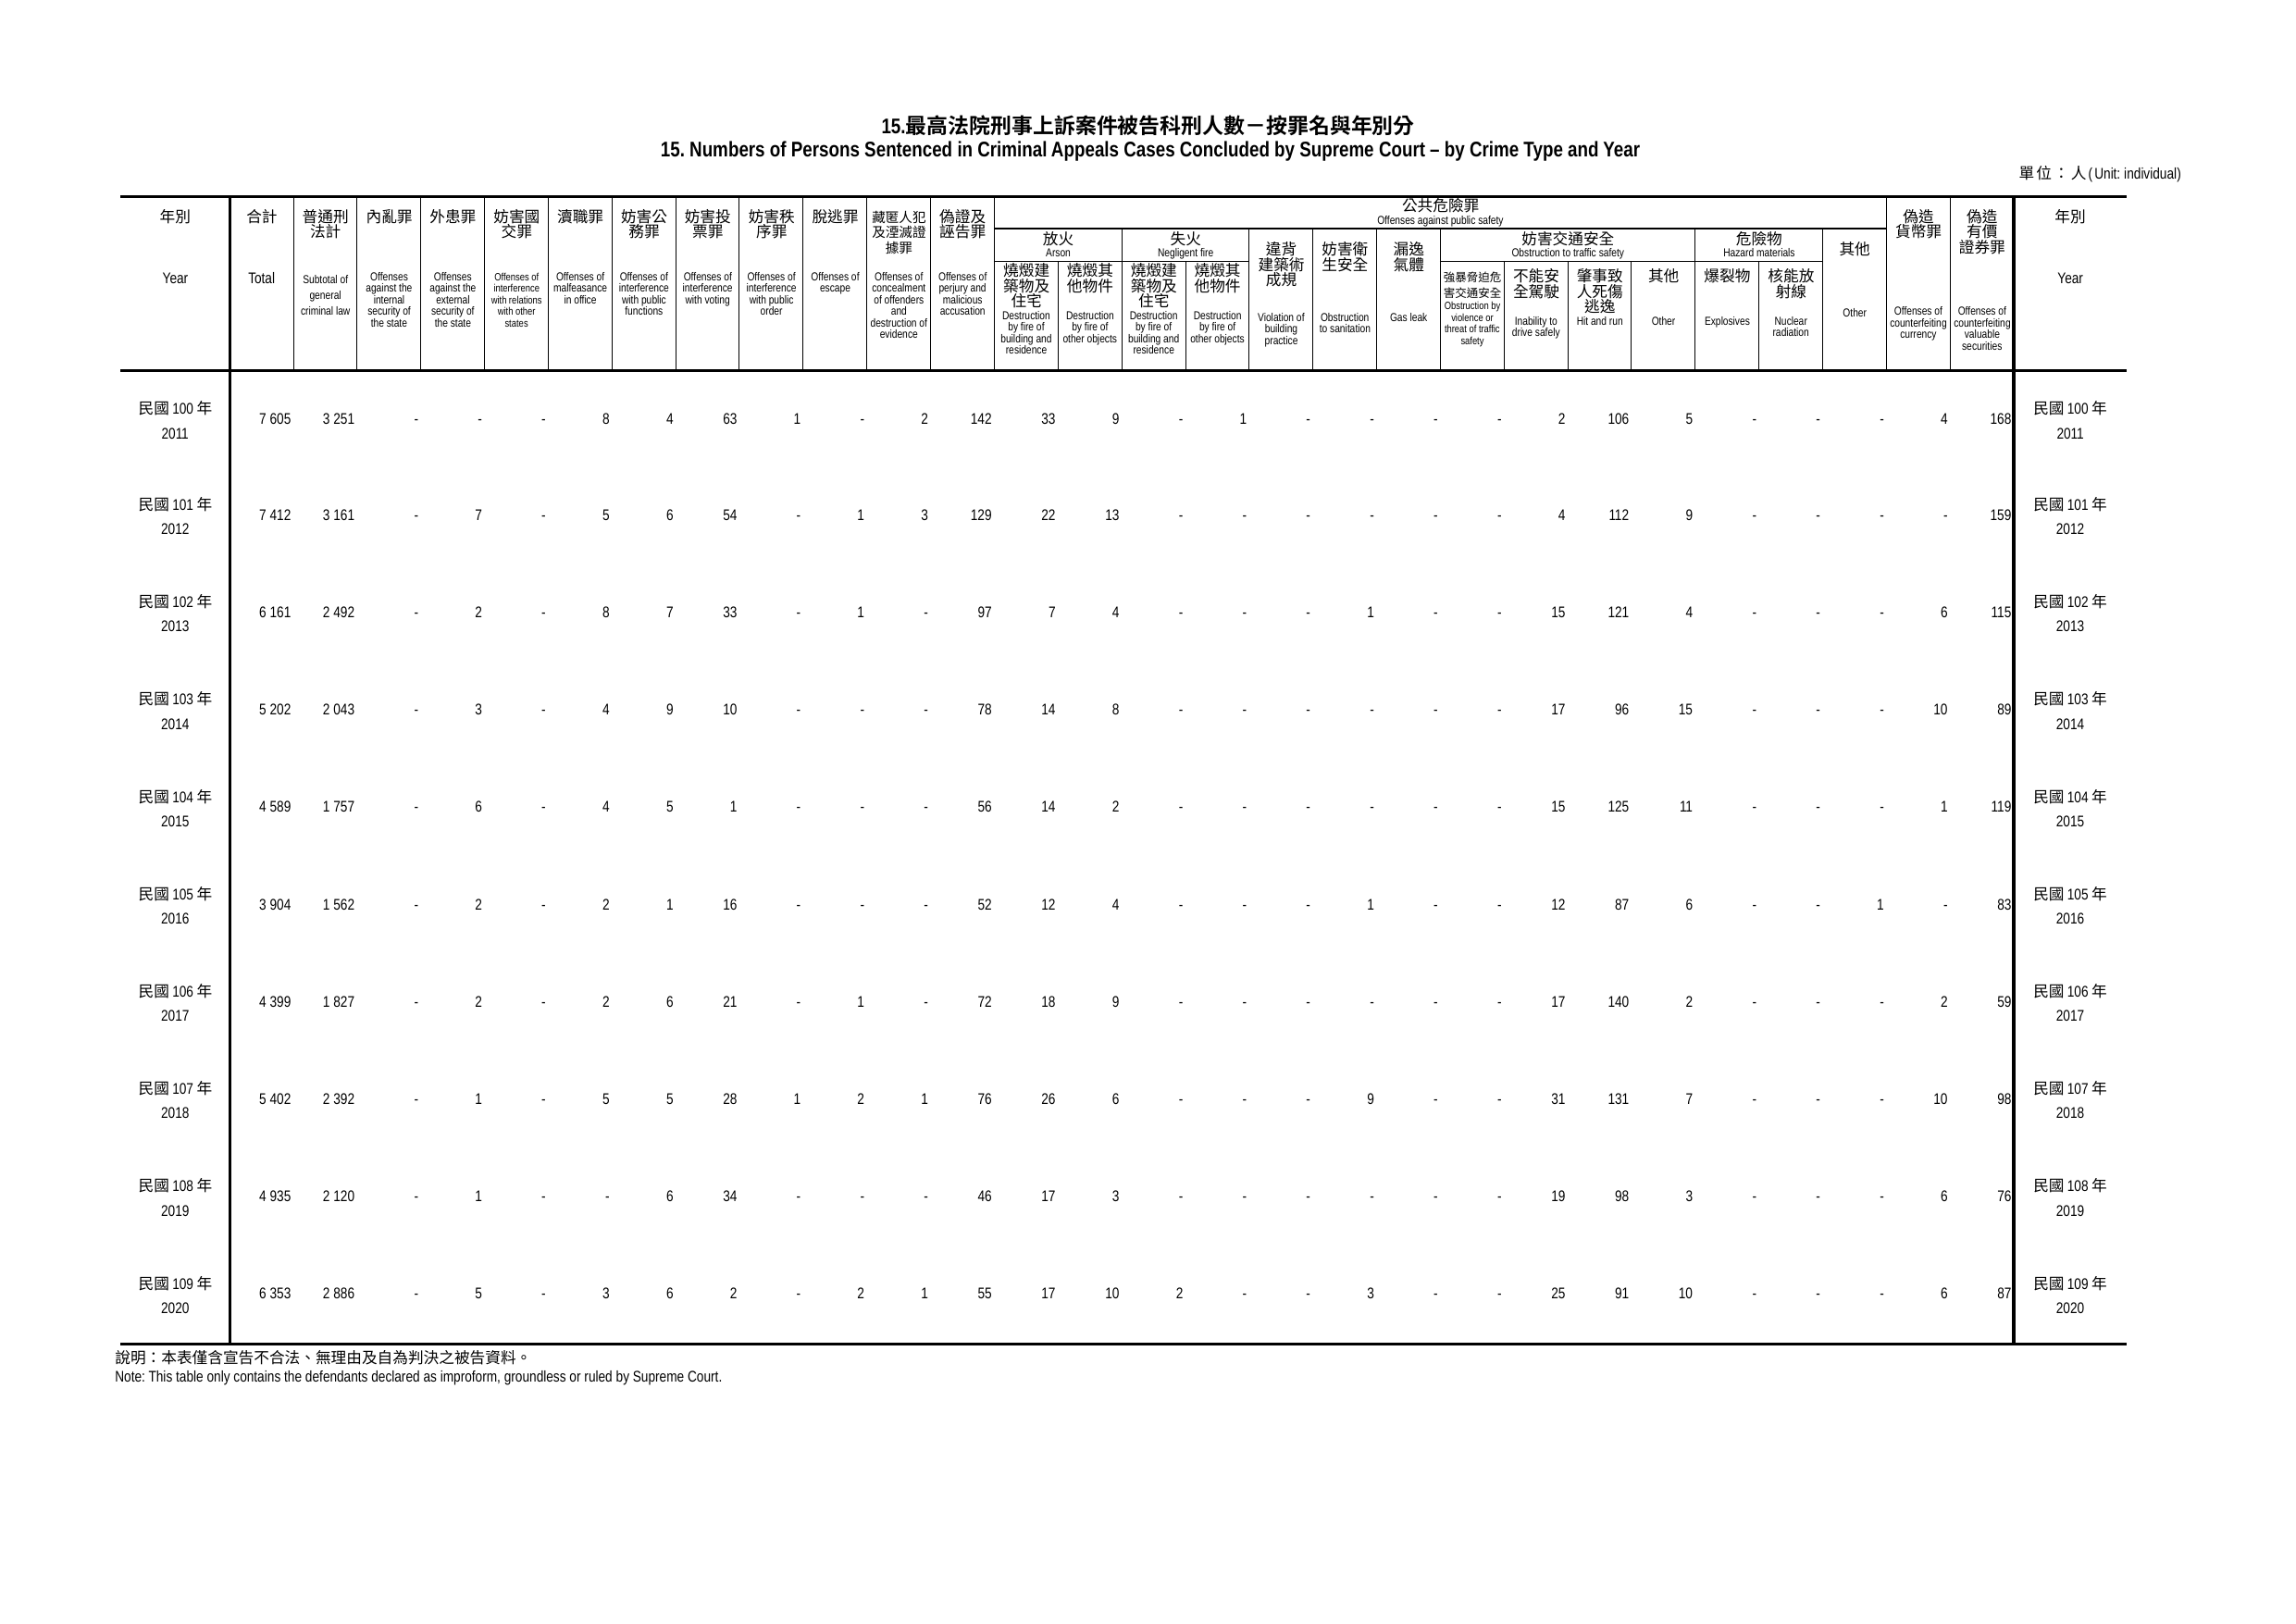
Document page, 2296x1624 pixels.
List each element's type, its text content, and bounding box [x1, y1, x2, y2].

table_cell 2 [803, 1050, 867, 1147]
table_cell - [1440, 1245, 1504, 1343]
table_cell 131 [1568, 1050, 1632, 1147]
table_cell 8 [1058, 661, 1122, 758]
table_cell 1 [1313, 564, 1376, 661]
table_cell 6 [612, 466, 676, 564]
table_cell - [357, 758, 421, 855]
table_cell 17 [1504, 661, 1568, 758]
table_cell - [1185, 953, 1249, 1050]
table_cell - [1249, 661, 1313, 758]
table_header 年別 Year [2016, 198, 2127, 368]
table_cell 7 [421, 466, 484, 564]
table_cell 2 [1504, 372, 1568, 466]
table_cell 2 [549, 856, 612, 953]
table_cell - [1695, 1245, 1759, 1343]
table_cell - [803, 661, 867, 758]
table_cell - [357, 1245, 421, 1343]
table_cell - [1695, 372, 1759, 466]
table_cell 31 [1504, 1050, 1568, 1147]
table_cell - [1440, 1147, 1504, 1245]
table_cell 89 [1950, 661, 2012, 758]
table_cell - [1695, 953, 1759, 1050]
table_cell 10 [1632, 1245, 1695, 1343]
table_cell 96 [1568, 661, 1632, 758]
table_cell 4 [1632, 564, 1695, 661]
table_cell 76 [1950, 1147, 2012, 1245]
table_cell - [1249, 953, 1313, 1050]
table_header 偽造 有價 證券罪 Offenses of counterfeiting valuable securities [1951, 198, 2012, 368]
table_cell 98 [1950, 1050, 2012, 1147]
table_cell 危險物 Hazard materials [1695, 229, 1822, 261]
table_cell - [1823, 466, 1886, 564]
table_header 脫逃罪 Offenses of escape [803, 198, 866, 368]
table_cell - [1823, 1050, 1886, 1147]
table_cell 4 [549, 661, 612, 758]
table_cell 4 [1058, 564, 1122, 661]
table_cell 1 [1313, 856, 1376, 953]
table_header 普通刑法計 Subtotal of general criminal law [294, 198, 356, 368]
table_cell 6 [612, 1147, 676, 1245]
table_cell 民國106年 2017 [2016, 953, 2127, 1050]
table_cell 1 [676, 758, 739, 855]
table_cell 78 [931, 661, 994, 758]
table_header 年別 Year [120, 198, 229, 368]
table_cell - [1313, 758, 1376, 855]
table_cell 其他 Other [1632, 262, 1694, 368]
table_cell - [1440, 661, 1504, 758]
table_cell - [1122, 953, 1185, 1050]
table_cell 46 [931, 1147, 994, 1245]
table_cell 14 [994, 758, 1058, 855]
table_cell - [1377, 1245, 1440, 1343]
table_cell - [485, 372, 548, 466]
table_cell 16 [676, 856, 739, 953]
table_cell 11 [1632, 758, 1695, 855]
table_cell - [867, 1147, 931, 1245]
table_cell - [1377, 372, 1440, 466]
table_cell - [1440, 953, 1504, 1050]
table_cell 4 [1886, 372, 1950, 466]
table_cell 民國107年 2018 [2016, 1050, 2127, 1147]
table_cell - [867, 564, 931, 661]
text 15. Numbers of Persons Sentenced in Criminal Appeals Cases Concluded by Supreme Court – by Crime Type and Year [115, 140, 2186, 161]
table_cell - [1823, 1245, 1886, 1343]
table_cell - [803, 372, 867, 466]
table_header 內亂罪 Offenses against the internal security of the state [357, 198, 420, 368]
table_cell 民國102年 2013 [120, 564, 229, 661]
table_cell 4 [1504, 466, 1568, 564]
table_cell 10 [1058, 1245, 1122, 1343]
table_cell - [1249, 564, 1313, 661]
table_cell 5 [421, 1245, 484, 1343]
table_cell 2 492 [293, 564, 357, 661]
table_cell 7 [994, 564, 1058, 661]
table_cell - [739, 466, 803, 564]
table_cell - [485, 953, 548, 1050]
table_cell - [1440, 1050, 1504, 1147]
table_cell 17 [994, 1245, 1058, 1343]
table_cell - [1313, 953, 1376, 1050]
table_cell - [1185, 1050, 1249, 1147]
table_cell 2 [1886, 953, 1950, 1050]
table_cell 22 [994, 466, 1058, 564]
table_cell - [1759, 564, 1822, 661]
table_cell - [1185, 758, 1249, 855]
table_cell 6 [421, 758, 484, 855]
table_cell - [1823, 372, 1886, 466]
table_cell - [485, 758, 548, 855]
table_cell 1 [803, 466, 867, 564]
table_cell 7 [1632, 1050, 1695, 1147]
table_cell - [1313, 466, 1376, 564]
table_cell 168 [1950, 372, 2012, 466]
table_cell 2 886 [293, 1245, 357, 1343]
table_cell - [867, 758, 931, 855]
table_cell 5 [612, 1050, 676, 1147]
table_cell 6 [612, 1245, 676, 1343]
table_cell 民國104年 2015 [2016, 758, 2127, 855]
table_cell 民國100年 2011 [2016, 372, 2127, 466]
table_cell 民國105年 2016 [120, 856, 229, 953]
table_cell 1 [739, 372, 803, 466]
table_cell 2 043 [293, 661, 357, 758]
table_cell - [421, 372, 484, 466]
table_cell 119 [1950, 758, 2012, 855]
table_cell 民國103年 2014 [2016, 661, 2127, 758]
table_cell 強暴脅迫危害交通安全 Obstruction by violence or threat of traffic safety [1441, 262, 1504, 368]
table_cell 4 589 [231, 758, 293, 855]
table_cell - [485, 466, 548, 564]
table_cell 6 [1632, 856, 1695, 953]
table_cell - [739, 1245, 803, 1343]
table_cell 140 [1568, 953, 1632, 1050]
table_cell - [485, 1245, 548, 1343]
table_cell 4 399 [231, 953, 293, 1050]
table_cell - [803, 856, 867, 953]
table_cell 民國109年 2020 [2016, 1245, 2127, 1343]
table_cell 5 [549, 1050, 612, 1147]
table_cell - [1440, 372, 1504, 466]
table_cell 2 120 [293, 1147, 357, 1245]
table_cell 125 [1568, 758, 1632, 855]
table_cell 違背 建築術成規 Violation of building practice [1249, 229, 1312, 368]
table_cell 民國109年 2020 [120, 1245, 229, 1343]
table_cell 民國104年 2015 [120, 758, 229, 855]
table_cell 4 [1058, 856, 1122, 953]
table_cell 159 [1950, 466, 2012, 564]
table_cell 112 [1568, 466, 1632, 564]
table_cell - [1440, 856, 1504, 953]
table_cell 7 605 [231, 372, 293, 466]
table_cell 9 [1632, 466, 1695, 564]
table_cell 56 [931, 758, 994, 855]
table_cell - [1440, 564, 1504, 661]
table_cell 83 [1950, 856, 2012, 953]
table_cell - [357, 372, 421, 466]
table_cell 民國100年 2011 [120, 372, 229, 466]
table_cell 28 [676, 1050, 739, 1147]
table_cell 33 [994, 372, 1058, 466]
table_cell 2 [421, 856, 484, 953]
table_cell - [485, 661, 548, 758]
table_cell - [1249, 758, 1313, 855]
table_header 合計 Total [231, 198, 293, 368]
table_cell 9 [1058, 372, 1122, 466]
table_cell - [739, 758, 803, 855]
table_cell 民國106年 2017 [120, 953, 229, 1050]
table_cell - [485, 1147, 548, 1245]
table_cell - [867, 953, 931, 1050]
table_cell 失火 Negligent fire [1123, 229, 1248, 261]
table_cell 3 [1313, 1245, 1376, 1343]
table_cell - [1122, 661, 1185, 758]
table_header 妨害國交罪 Offenses of interference with relations with other states [485, 198, 548, 368]
table_header 偽造 貨幣罪 Offenses of counterfeiting currency [1887, 198, 1950, 368]
text Note: This table only contains the defendants declared as improform, groundless or ruled by Supreme Court. [115, 1368, 2186, 1385]
table_cell - [1377, 856, 1440, 953]
table_cell - [1185, 661, 1249, 758]
table_cell - [1759, 758, 1822, 855]
table_cell 98 [1568, 1147, 1632, 1245]
table_cell 19 [1504, 1147, 1568, 1245]
table_cell 6 [612, 953, 676, 1050]
table_header 藏匿人犯及湮滅證據罪 Offenses of concealment of offenders and destruction of evidence [867, 198, 930, 368]
table_cell 6 [1886, 564, 1950, 661]
table_cell 59 [1950, 953, 2012, 1050]
table_cell - [1695, 1147, 1759, 1245]
table_cell - [485, 1050, 548, 1147]
table_header 妨害公務罪 Offenses of interference with public functions [613, 198, 676, 368]
table_cell 5 402 [231, 1050, 293, 1147]
table_cell 6 353 [231, 1245, 293, 1343]
table_cell 33 [676, 564, 739, 661]
table_cell 5 [1632, 372, 1695, 466]
table_cell 民國108年 2019 [120, 1147, 229, 1245]
table_cell - [1249, 1147, 1313, 1245]
table_cell - [357, 856, 421, 953]
table_cell - [1185, 1245, 1249, 1343]
table_cell 12 [1504, 856, 1568, 953]
table_cell 91 [1568, 1245, 1632, 1343]
table_cell - [1440, 466, 1504, 564]
table_cell 1 [803, 564, 867, 661]
table_cell 2 [421, 953, 484, 1050]
table_cell 2 [676, 1245, 739, 1343]
table_cell 6 [1886, 1245, 1950, 1343]
table_cell - [1377, 1050, 1440, 1147]
table_cell - [1313, 372, 1376, 466]
table_cell - [1886, 466, 1950, 564]
table_cell 115 [1950, 564, 2012, 661]
table_cell 1 [1886, 758, 1950, 855]
table_cell - [1695, 466, 1759, 564]
table_cell - [1249, 1050, 1313, 1147]
table_cell 76 [931, 1050, 994, 1147]
table_cell 3 904 [231, 856, 293, 953]
table_cell - [357, 661, 421, 758]
table_cell - [1759, 1245, 1822, 1343]
table_cell - [1122, 466, 1185, 564]
table_cell - [1249, 372, 1313, 466]
table_cell 3 [1058, 1147, 1122, 1245]
table_cell - [1759, 372, 1822, 466]
table_cell 10 [1886, 1050, 1950, 1147]
table_header 妨害秩序罪 Offenses of interference with public order [739, 198, 802, 368]
table_cell 3 251 [293, 372, 357, 466]
table_cell 5 202 [231, 661, 293, 758]
table_cell 142 [931, 372, 994, 466]
table_cell - [1759, 856, 1822, 953]
table_cell - [1759, 1147, 1822, 1245]
text 說明：本表僅含宣告不合法、無理由及自為判決之被告資料。 [115, 1345, 2186, 1368]
table_cell - [1440, 758, 1504, 855]
table_cell - [1759, 661, 1822, 758]
table_cell 其他 Other [1823, 229, 1886, 368]
table_cell 燒燬其他物件 Destruction by fire of other objects [1059, 262, 1122, 368]
table_cell 15 [1632, 661, 1695, 758]
table_cell 1 827 [293, 953, 357, 1050]
table_cell - [1377, 466, 1440, 564]
table_cell - [1695, 1050, 1759, 1147]
table_cell - [1377, 953, 1440, 1050]
table_cell - [1249, 856, 1313, 953]
table_cell 2 [867, 372, 931, 466]
table_cell - [1695, 564, 1759, 661]
table_cell - [803, 1147, 867, 1245]
table_cell 3 161 [293, 466, 357, 564]
table_cell 21 [676, 953, 739, 1050]
table_cell - [1185, 564, 1249, 661]
table_cell - [485, 564, 548, 661]
table_cell 1 [612, 856, 676, 953]
table_cell - [549, 1147, 612, 1245]
table_cell - [867, 856, 931, 953]
table_cell - [357, 1147, 421, 1245]
table_cell 民國105年 2016 [2016, 856, 2127, 953]
table_cell 燒燬其他物件 Destruction by fire of other objects [1186, 262, 1248, 368]
table_cell 55 [931, 1245, 994, 1343]
table_cell 2 [803, 1245, 867, 1343]
table_cell 34 [676, 1147, 739, 1245]
table_header 外患罪 Offenses against the external security of the state [421, 198, 484, 368]
table_cell - [1122, 1050, 1185, 1147]
table_cell 3 [421, 661, 484, 758]
table_cell 97 [931, 564, 994, 661]
table_cell 9 [612, 661, 676, 758]
table_cell - [1313, 1147, 1376, 1245]
table_cell 121 [1568, 564, 1632, 661]
table_cell 放火 Arson [995, 229, 1122, 261]
table_cell 87 [1950, 1245, 2012, 1343]
table_header 瀆職罪 Offenses of malfeasance in office [549, 198, 612, 368]
table_cell 52 [931, 856, 994, 953]
table_cell - [1122, 1147, 1185, 1245]
table_cell 2 [421, 564, 484, 661]
table_cell - [1823, 758, 1886, 855]
table_cell - [1122, 372, 1185, 466]
table_cell 9 [1058, 953, 1122, 1050]
table_cell 26 [994, 1050, 1058, 1147]
table_cell 1 [1185, 372, 1249, 466]
table_cell 1 [421, 1147, 484, 1245]
table_cell - [1823, 1147, 1886, 1245]
table_cell 6 [1058, 1050, 1122, 1147]
table_cell - [1122, 564, 1185, 661]
table_cell 10 [676, 661, 739, 758]
table_cell 燒燬建築物及住宅 Destruction by fire of building and residence [1123, 262, 1185, 368]
table_cell - [357, 1050, 421, 1147]
table_cell 18 [994, 953, 1058, 1050]
table_cell 4 [612, 372, 676, 466]
table_cell - [1185, 466, 1249, 564]
table_cell - [1249, 1245, 1313, 1343]
table_cell 14 [994, 661, 1058, 758]
table_cell 87 [1568, 856, 1632, 953]
table_cell 15 [1504, 758, 1568, 855]
table_cell 12 [994, 856, 1058, 953]
table_cell - [1185, 856, 1249, 953]
table_cell - [739, 564, 803, 661]
table_cell 7 [612, 564, 676, 661]
table_header 妨害投票罪 Offenses of interference with voting [676, 198, 738, 368]
table_cell 5 [549, 466, 612, 564]
table_cell - [803, 758, 867, 855]
table_cell 106 [1568, 372, 1632, 466]
table_cell 15 [1504, 564, 1568, 661]
table_cell - [739, 856, 803, 953]
table_cell - [1759, 953, 1822, 1050]
table_cell 民國101年 2012 [2016, 466, 2127, 564]
table_cell 8 [549, 372, 612, 466]
table_cell - [485, 856, 548, 953]
table_cell - [1122, 758, 1185, 855]
table_cell - [1185, 1147, 1249, 1245]
table_cell 13 [1058, 466, 1122, 564]
table_cell 民國103年 2014 [120, 661, 229, 758]
table_cell - [1695, 856, 1759, 953]
table_cell 肇事致人死傷逃逸 Hit and run [1569, 262, 1631, 368]
table_cell - [1695, 661, 1759, 758]
table_cell 2 [1058, 758, 1122, 855]
table_cell 54 [676, 466, 739, 564]
table_cell - [1759, 466, 1822, 564]
table_cell - [1313, 661, 1376, 758]
table_cell 4 935 [231, 1147, 293, 1245]
table_cell 1 [739, 1050, 803, 1147]
table_cell - [739, 661, 803, 758]
table_cell - [1122, 856, 1185, 953]
table_cell 不能安全駕駛 Inability to drive safely [1505, 262, 1568, 368]
table_cell 燒燬建築物及住宅 Destruction by fire of building and residence [995, 262, 1058, 368]
table_cell 3 [867, 466, 931, 564]
table_cell 1 [803, 953, 867, 1050]
table_cell 8 [549, 564, 612, 661]
table_cell 1 757 [293, 758, 357, 855]
table_cell 129 [931, 466, 994, 564]
table_cell 17 [994, 1147, 1058, 1245]
table_cell - [357, 564, 421, 661]
table_cell - [1249, 466, 1313, 564]
table_cell 核能放射線 Nuclear radiation [1759, 262, 1822, 368]
text 單位：人(Unit: individual) [115, 161, 2181, 183]
table_cell 民國101年 2012 [120, 466, 229, 564]
table_cell 2 392 [293, 1050, 357, 1147]
table_cell - [1886, 856, 1950, 953]
table_cell 2 [549, 953, 612, 1050]
table_cell 7 412 [231, 466, 293, 564]
table_cell 17 [1504, 953, 1568, 1050]
table_cell 10 [1886, 661, 1950, 758]
table_cell 72 [931, 953, 994, 1050]
table_cell 1 [867, 1245, 931, 1343]
table_cell 4 [549, 758, 612, 855]
table_cell 爆裂物 Explosives [1695, 262, 1758, 368]
table_cell 6 [1886, 1147, 1950, 1245]
table_cell - [357, 466, 421, 564]
table_cell 5 [612, 758, 676, 855]
table_header 偽證及誣告罪 Offenses of perjury and malicious accusation [931, 198, 994, 368]
table_cell - [1377, 564, 1440, 661]
table_cell 民國108年 2019 [2016, 1147, 2127, 1245]
table_cell - [357, 953, 421, 1050]
table_cell 民國107年 2018 [120, 1050, 229, 1147]
table_cell - [739, 953, 803, 1050]
table_cell 63 [676, 372, 739, 466]
table_cell - [1377, 661, 1440, 758]
table_cell - [739, 1147, 803, 1245]
table_cell 9 [1313, 1050, 1376, 1147]
table_cell 2 [1632, 953, 1695, 1050]
table_cell 3 [549, 1245, 612, 1343]
text 15.最高法院刑事上訴案件被告科刑人數－按罪名與年別分 [115, 109, 2181, 140]
table_cell 1 562 [293, 856, 357, 953]
table_cell 1 [1823, 856, 1886, 953]
table_cell 妨害衛生安全 Obstruction to sanitation [1313, 229, 1376, 368]
table_cell - [1377, 1147, 1440, 1245]
table_cell 6 161 [231, 564, 293, 661]
table_cell - [1377, 758, 1440, 855]
table_cell 1 [421, 1050, 484, 1147]
table_cell 2 [1122, 1245, 1185, 1343]
table_cell 25 [1504, 1245, 1568, 1343]
table_cell - [867, 661, 931, 758]
table_cell 漏逸 氣體 Gas leak [1377, 229, 1440, 368]
table_cell 3 [1632, 1147, 1695, 1245]
table_cell - [1823, 564, 1886, 661]
table_header 公共危險罪 Offenses against public safety [995, 198, 1886, 228]
table_cell - [1695, 758, 1759, 855]
table_cell 民國102年 2013 [2016, 564, 2127, 661]
table_cell 妨害交通安全 Obstruction to traffic safety [1441, 229, 1694, 261]
table_cell - [1759, 1050, 1822, 1147]
table_cell - [1823, 661, 1886, 758]
table_cell - [1823, 953, 1886, 1050]
table_cell 1 [867, 1050, 931, 1147]
